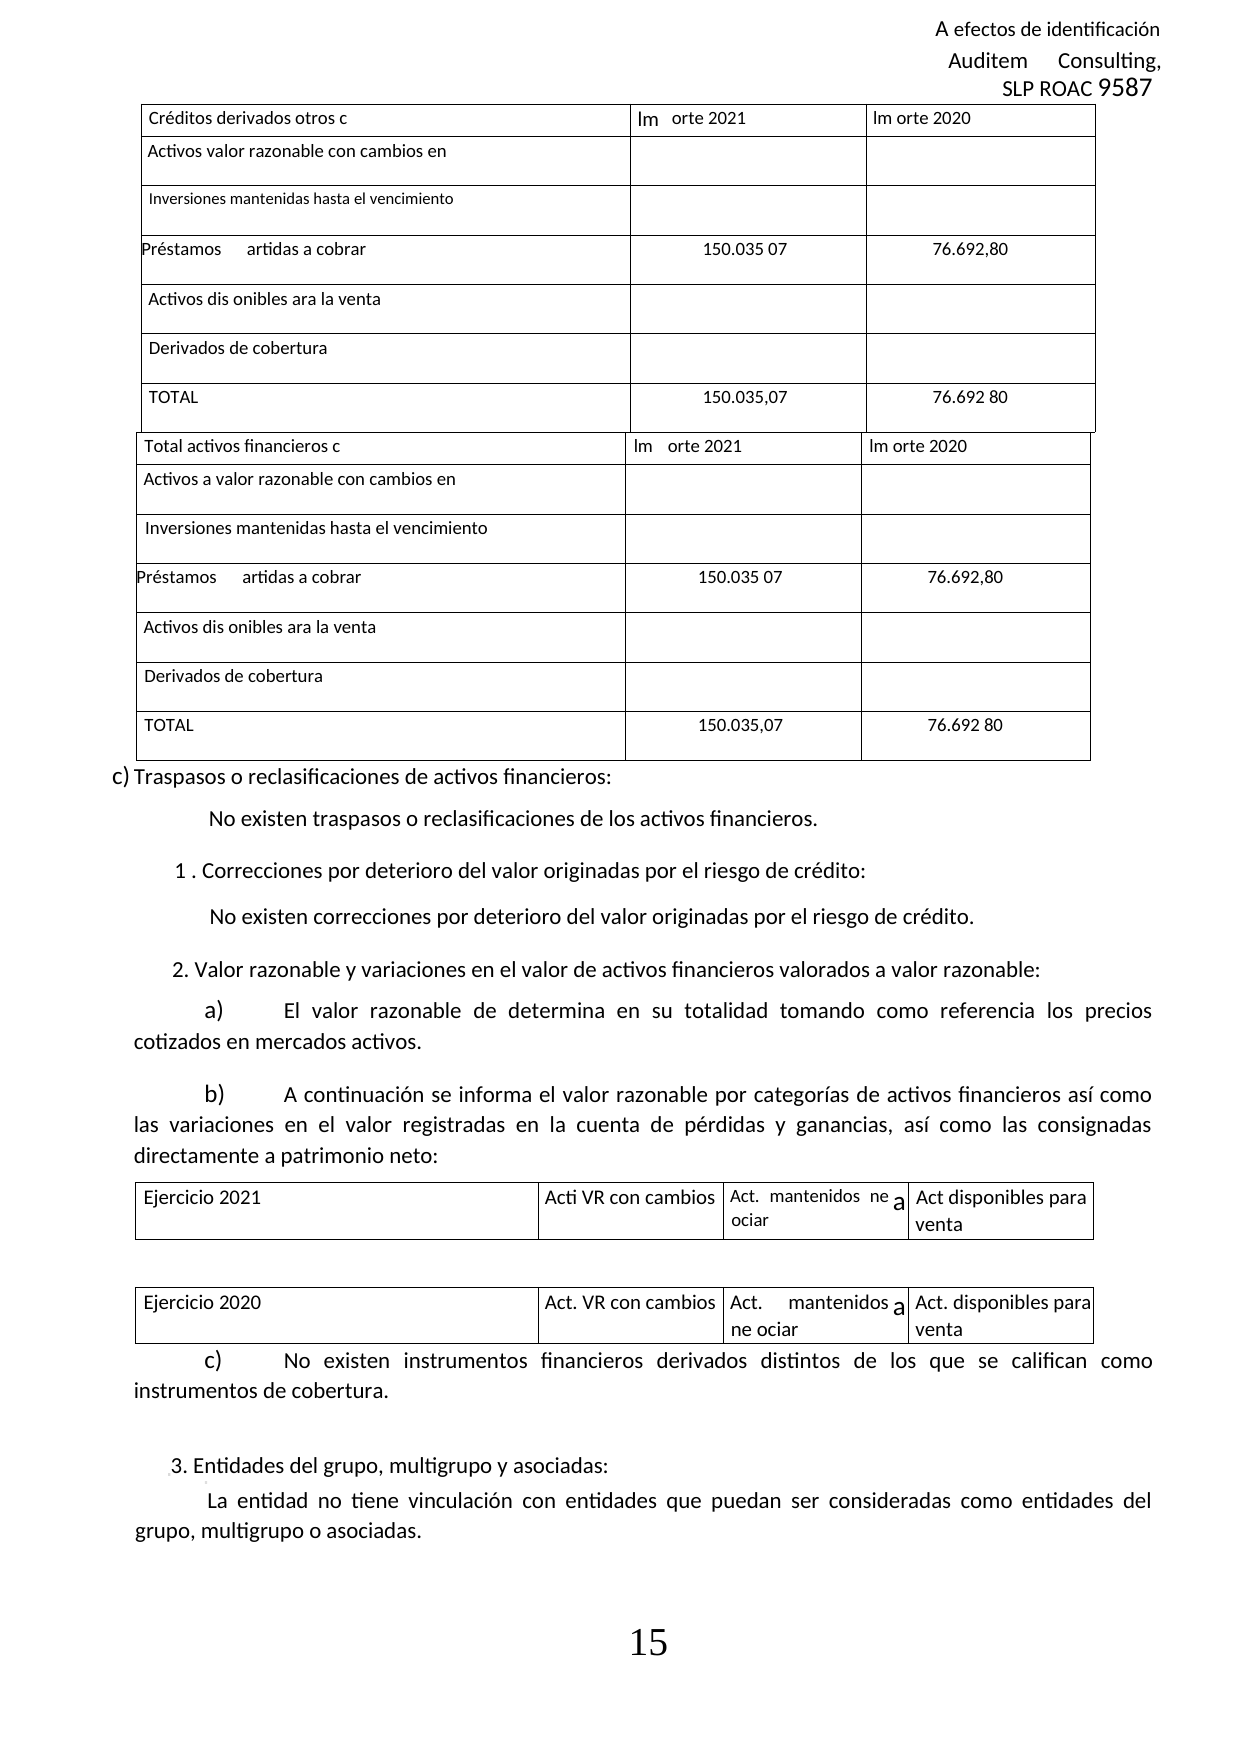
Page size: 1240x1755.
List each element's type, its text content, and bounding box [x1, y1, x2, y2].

table_cell [136, 383, 141, 432]
table_cell TOTAL [142, 384, 630, 432]
table_cell Préstamos artidas a cobrar [142, 236, 630, 284]
table_cell Act. disponibles para venta [909, 1288, 1093, 1343]
table_cell [862, 515, 1090, 563]
table_cell orte 2021 [668, 433, 861, 464]
table_cell [1091, 464, 1095, 514]
text 3. Entidades del grupo, multigrupo y asociadas: [168, 1451, 1154, 1479]
table_cell [626, 712, 668, 760]
table_cell Act. VR con cambios [539, 1288, 723, 1343]
table_cell [136, 284, 141, 333]
table_cell Derivados de cobertura [137, 663, 625, 711]
table_header [136, 104, 141, 136]
table_cell [626, 663, 668, 711]
table_header lm [631, 105, 672, 136]
table_cell [136, 185, 141, 235]
table_cell [1091, 612, 1095, 661]
table_cell [668, 515, 861, 563]
table_cell [672, 334, 866, 382]
table_cell Activos dis onibles ara la venta [137, 613, 625, 661]
table_cell a [893, 1288, 908, 1343]
table_cell [631, 384, 672, 432]
table_cell [626, 564, 668, 612]
table_cell Activos dis onibles ara la venta [142, 285, 630, 333]
table_cell Inversiones mantenidas hasta el vencimiento [142, 186, 630, 235]
table_cell [867, 186, 1095, 235]
table_cell 150.035,07 [672, 384, 866, 432]
table_header Act. mantenidos ne ociar [724, 1183, 893, 1238]
table_cell [626, 515, 668, 563]
list A continuación se informa el valor razonable por categorías de activos financieros así como las variaciones en el valor registradas en la cuenta de pérdidas y ganancias, así como las consignadas directamente a patrimonio neto: [133, 1078, 1154, 1169]
table_cell lm [626, 433, 668, 464]
table_cell [1091, 661, 1095, 711]
list No existen instrumentos financieros derivados distintos de los que se califican como instrumentos de cobertura. [133, 1344, 1154, 1404]
table_cell [862, 613, 1090, 661]
table_cell [631, 137, 672, 185]
table_header lm orte 2020 [867, 105, 1095, 136]
table_cell 76.692 80 [867, 384, 1095, 432]
table_header Ejercicio 2021 [136, 1183, 538, 1238]
table_cell Act. mantenidos ne ociar [724, 1288, 893, 1343]
table_cell [867, 334, 1095, 382]
text No existen correcciones por deterioro del valor originadas por el riesgo de crédito. [209, 902, 1154, 930]
table_cell 150.035 07 [668, 564, 861, 612]
table_cell [136, 136, 141, 185]
table_cell [668, 465, 861, 514]
table_cell [626, 465, 668, 514]
text 1 . Correcciones por deterioro del valor originadas por el riesgo de crédito: [174, 856, 1154, 884]
table_cell [135, 1240, 538, 1287]
table_cell Activos a valor razonable con cambios en [137, 465, 625, 514]
table_cell Inversiones mantenidas hasta el vencimiento [137, 515, 625, 563]
text 2. Valor razonable y variaciones en el valor de activos financieros valorados a valor razonable: [172, 955, 1154, 983]
table_cell 76.692 80 [862, 712, 1090, 760]
table_cell Ejercicio 2020 [136, 1288, 538, 1343]
list Traspasos o reclasificaciones de activos financieros: [112, 761, 1154, 791]
table_cell 76.692,80 [867, 236, 1095, 284]
table_cell [668, 613, 861, 661]
table_cell 150.035 07 [672, 236, 866, 284]
table_cell [631, 334, 672, 382]
table_cell [672, 285, 866, 333]
table_cell 150.035,07 [668, 712, 861, 760]
list El valor razonable de determina en su totalidad tomando como referencia los precios cotizados en mercados activos. [133, 994, 1154, 1055]
table_cell [862, 465, 1090, 514]
table_cell [538, 1240, 893, 1287]
table_cell [631, 236, 672, 284]
table_cell Derivados de cobertura [142, 334, 630, 382]
table_cell [626, 613, 668, 661]
table_header Acti VR con cambios [539, 1183, 723, 1238]
text La entidad no tiene vinculación con entidades que puedan ser consideradas como entidades del grupo, multigrupo o asociadas. [135, 1486, 1154, 1545]
table_cell [1091, 433, 1095, 464]
table_cell [672, 137, 866, 185]
table_header Créditos derivados otros c [142, 105, 630, 136]
table_cell [668, 663, 861, 711]
table_cell lm orte 2020 [862, 433, 1090, 464]
table_cell [893, 1240, 1094, 1287]
table_cell [631, 285, 672, 333]
table_cell [862, 663, 1090, 711]
table_header orte 2021 [672, 105, 866, 136]
table_header Act disponibles para venta [909, 1183, 1093, 1238]
table_cell 76.692,80 [862, 564, 1090, 612]
table_header a [893, 1183, 908, 1238]
table_cell [867, 137, 1095, 185]
table_cell Activos valor razonable con cambios en [142, 137, 630, 185]
table_cell [631, 186, 672, 235]
table_cell [136, 333, 141, 382]
table_cell [1091, 563, 1095, 612]
table_cell [1091, 711, 1095, 760]
table_cell [1091, 514, 1095, 563]
table_cell [136, 235, 141, 284]
table_cell [672, 186, 866, 235]
table_cell Total activos financieros c [137, 433, 625, 464]
table_cell TOTAL [137, 712, 625, 760]
table_cell [867, 285, 1095, 333]
text No existen traspasos o reclasificaciones de los activos financieros. [208, 804, 1154, 833]
table_cell Préstamos artidas a cobrar [137, 564, 625, 612]
